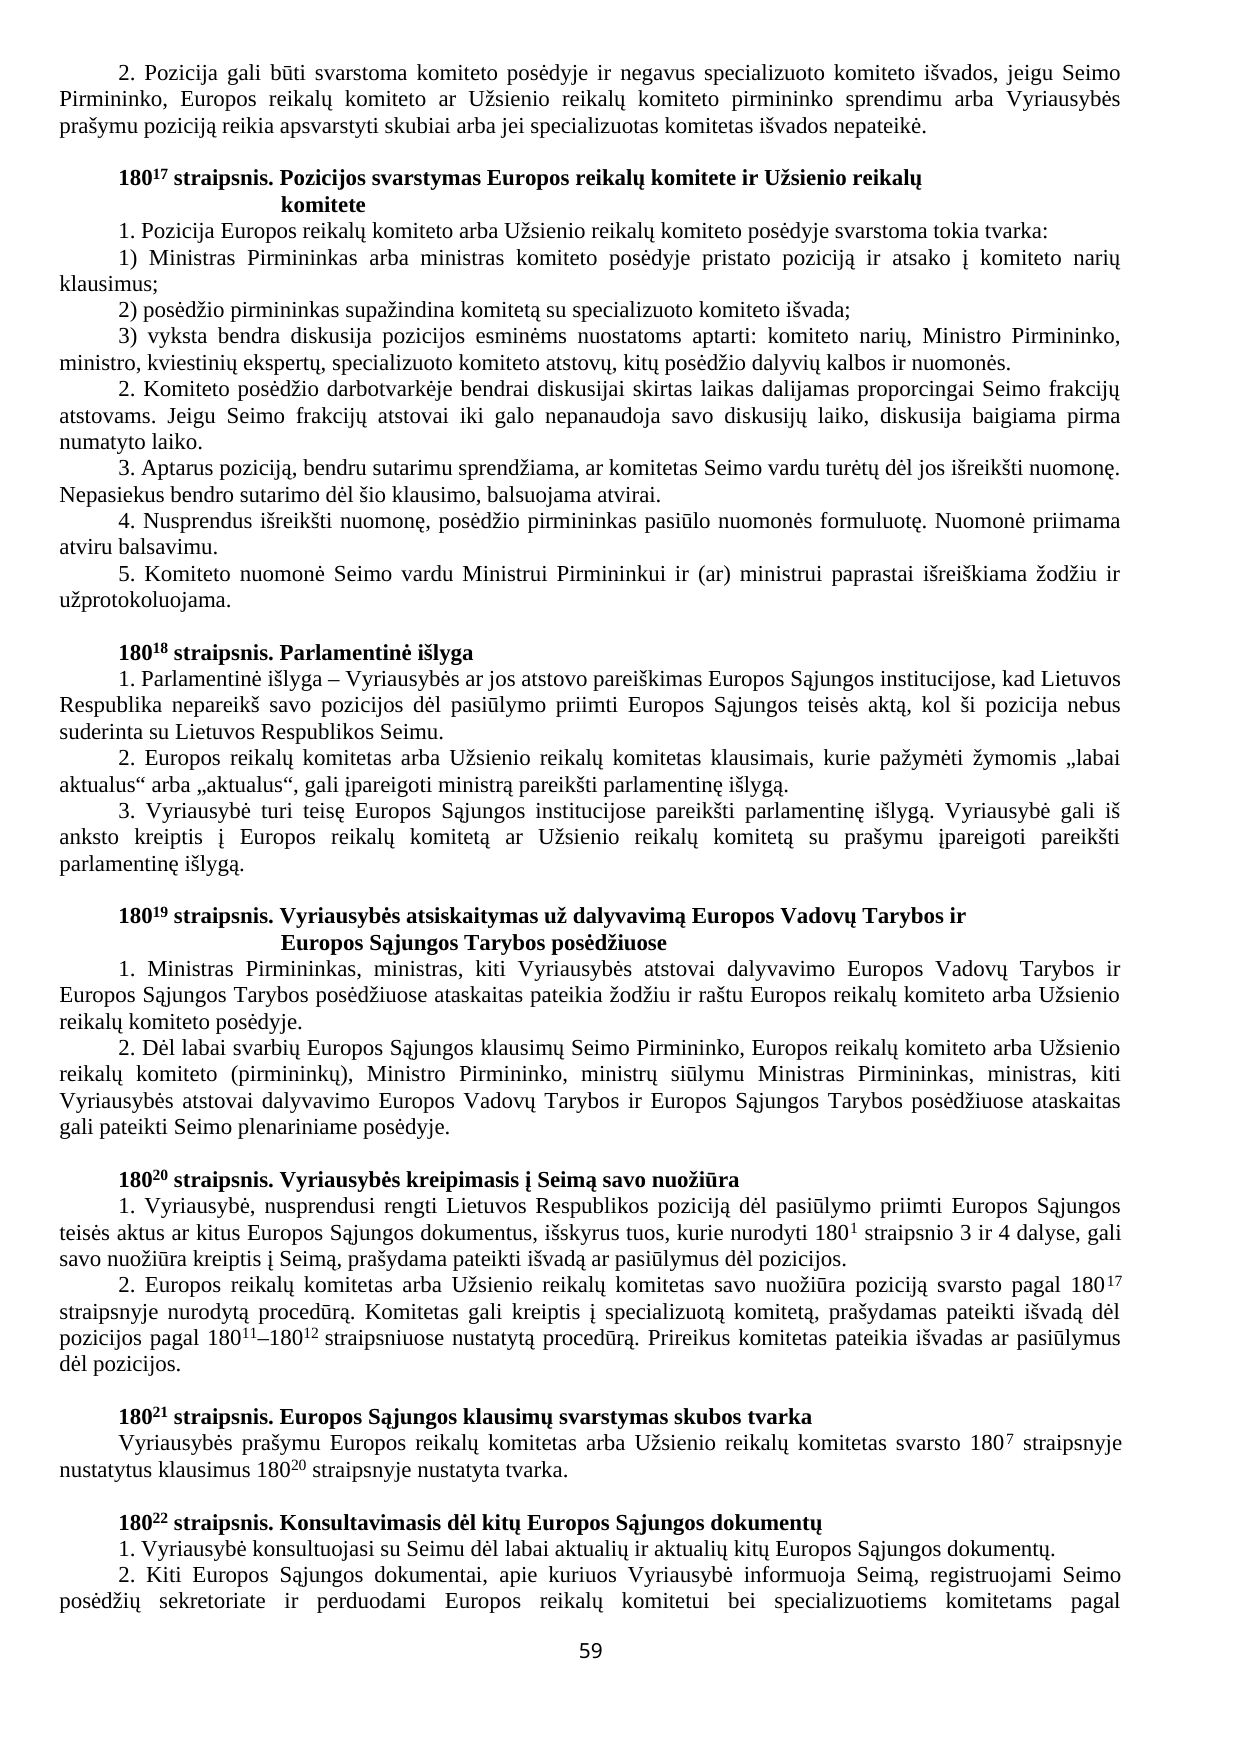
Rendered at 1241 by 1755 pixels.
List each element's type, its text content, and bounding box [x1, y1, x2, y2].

text 18019 straipsnis. Vyriausybės atsiskaitymas už dalyvavimą Europos Vadovų Tarybos ir [59, 902, 1122, 929]
text 2. Pozicija gali būti svarstoma komiteto posėdyje ir negavus specializuoto komiteto išvados, jeigu Seimo Pirmininko, Europos reikalų komiteto ar Užsienio reikalų komiteto pirmininko sprendimu arba Vyriausybės prašymu poziciją reikia apsvarstyti skubiai arba jei specializuotas komitetas išvados nepateikė. [59, 59, 1122, 138]
text 1. Vyriausybė konsultuojasi su Seimu dėl labai aktualių ir aktualių kitų Europos Sąjungos dokumentų. [59, 1535, 1122, 1561]
text Vyriausybės prašymu Europos reikalų komitetas arba Užsienio reikalų komitetas svarsto 1807 straipsnyje nustatytus klausimus 18020 straipsnyje nustatyta tvarka. [59, 1429, 1122, 1482]
text Europos Sąjungos Tarybos posėdžiuose [59, 929, 1122, 955]
text 18021 straipsnis. Europos Sąjungos klausimų svarstymas skubos tvarka [59, 1403, 1122, 1429]
text 4. Nusprendus išreikšti nuomonę, posėdžio pirmininkas pasiūlo nuomonės formuluotę. Nuomonė priimama atviru balsavimu. [59, 507, 1122, 560]
text 1. Parlamentinė išlyga – Vyriausybės ar jos atstovo pareiškimas Europos Sąjungos institucijose, kad Lietuvos Respublika nepareikš savo pozicijos dėl pasiūlymo priimti Europos Sąjungos teisės aktą, kol ši pozicija nebus suderinta su Lietuvos Respublikos Seimu. [59, 665, 1122, 744]
text 18018 straipsnis. Parlamentinė išlyga [59, 639, 1122, 665]
text 1. Pozicija Europos reikalų komiteto arba Užsienio reikalų komiteto posėdyje svarstoma tokia tvarka: [59, 217, 1122, 243]
text 2. Europos reikalų komitetas arba Užsienio reikalų komitetas klausimais, kurie pažymėti žymomis „labai aktualus“ arba „aktualus“, gali įpareigoti ministrą pareikšti parlamentinę išlygą. [59, 744, 1122, 797]
text 3. Vyriausybė turi teisę Europos Sąjungos institucijose pareikšti parlamentinę išlygą. Vyriausybė gali iš anksto kreiptis į Europos reikalų komitetą ar Užsienio reikalų komitetą su prašymu įpareigoti pareikšti parlamentinę išlygą. [59, 797, 1122, 876]
text 18020 straipsnis. Vyriausybės kreipimasis į Seimą savo nuožiūra [59, 1166, 1122, 1192]
text komitete [59, 191, 1122, 217]
text 1. Ministras Pirmininkas, ministras, kiti Vyriausybės atstovai dalyvavimo Europos Vadovų Tarybos ir Europos Sąjungos Tarybos posėdžiuose ataskaitas pateikia žodžiu ir raštu Europos reikalų komiteto arba Užsienio reikalų komiteto posėdyje. [59, 955, 1122, 1034]
text 2. Europos reikalų komitetas arba Užsienio reikalų komitetas savo nuožiūra poziciją svarsto pagal 18017 straipsnyje nurodytą procedūrą. Komitetas gali kreiptis į specializuotą komitetą, prašydamas pateikti išvadą dėl pozicijos pagal 18011–18012 straipsniuose nustatytą procedūrą. Prireikus komitetas pateikia išvadas ar pasiūlymus dėl pozicijos. [59, 1271, 1122, 1377]
text 3. Aptarus poziciją, bendru sutarimu sprendžiama, ar komitetas Seimo vardu turėtų dėl jos išreikšti nuomonę. Nepasiekus bendro sutarimo dėl šio klausimo, balsuojama atvirai. [59, 454, 1122, 507]
text 1) Ministras Pirmininkas arba ministras komiteto posėdyje pristato poziciją ir atsako į komiteto narių klausimus; [59, 243, 1122, 296]
text 18022 straipsnis. Konsultavimasis dėl kitų Europos Sąjungos dokumentų [59, 1508, 1122, 1535]
text 1. Vyriausybė, nusprendusi rengti Lietuvos Respublikos poziciją dėl pasiūlymo priimti Europos Sąjungos teisės aktus ar kitus Europos Sąjungos dokumentus, išskyrus tuos, kurie nurodyti 1801 straipsnio 3 ir 4 dalyse, gali savo nuožiūra kreiptis į Seimą, prašydama pateikti išvadą ar pasiūlymus dėl pozicijos. [59, 1192, 1122, 1271]
text 18017 straipsnis. Pozicijos svarstymas Europos reikalų komitete ir Užsienio reikalų [59, 164, 1122, 191]
text 2. Kiti Europos Sąjungos dokumentai, apie kuriuos Vyriausybė informuoja Seimą, registruojami Seimo posėdžių sekretoriate ir perduodami Europos reikalų komitetui bei specializuotiems komitetams pagal [59, 1561, 1122, 1614]
text 2. Komiteto posėdžio darbotvarkėje bendrai diskusijai skirtas laikas dalijamas proporcingai Seimo frakcijų atstovams. Jeigu Seimo frakcijų atstovai iki galo nepanaudoja savo diskusijų laiko, diskusija baigiama pirma numatyto laiko. [59, 375, 1122, 454]
text 2) posėdžio pirmininkas supažindina komitetą su specializuoto komiteto išvada; [59, 296, 1122, 323]
text 2. Dėl labai svarbių Europos Sąjungos klausimų Seimo Pirmininko, Europos reikalų komiteto arba Užsienio reikalų komiteto (pirmininkų), Ministro Pirmininko, ministrų siūlymu Ministras Pirmininkas, ministras, kiti Vyriausybės atstovai dalyvavimo Europos Vadovų Tarybos ir Europos Sąjungos Tarybos posėdžiuose ataskaitas gali pateikti Seimo plenariniame posėdyje. [59, 1034, 1122, 1139]
text 3) vyksta bendra diskusija pozicijos esminėms nuostatoms aptarti: komiteto narių, Ministro Pirmininko, ministro, kviestinių ekspertų, specializuoto komiteto atstovų, kitų posėdžio dalyvių kalbos ir nuomonės. [59, 323, 1122, 375]
text 5. Komiteto nuomonė Seimo vardu Ministrui Pirmininkui ir (ar) ministrui paprastai išreiškiama žodžiu ir užprotokoluojama. [59, 560, 1122, 612]
